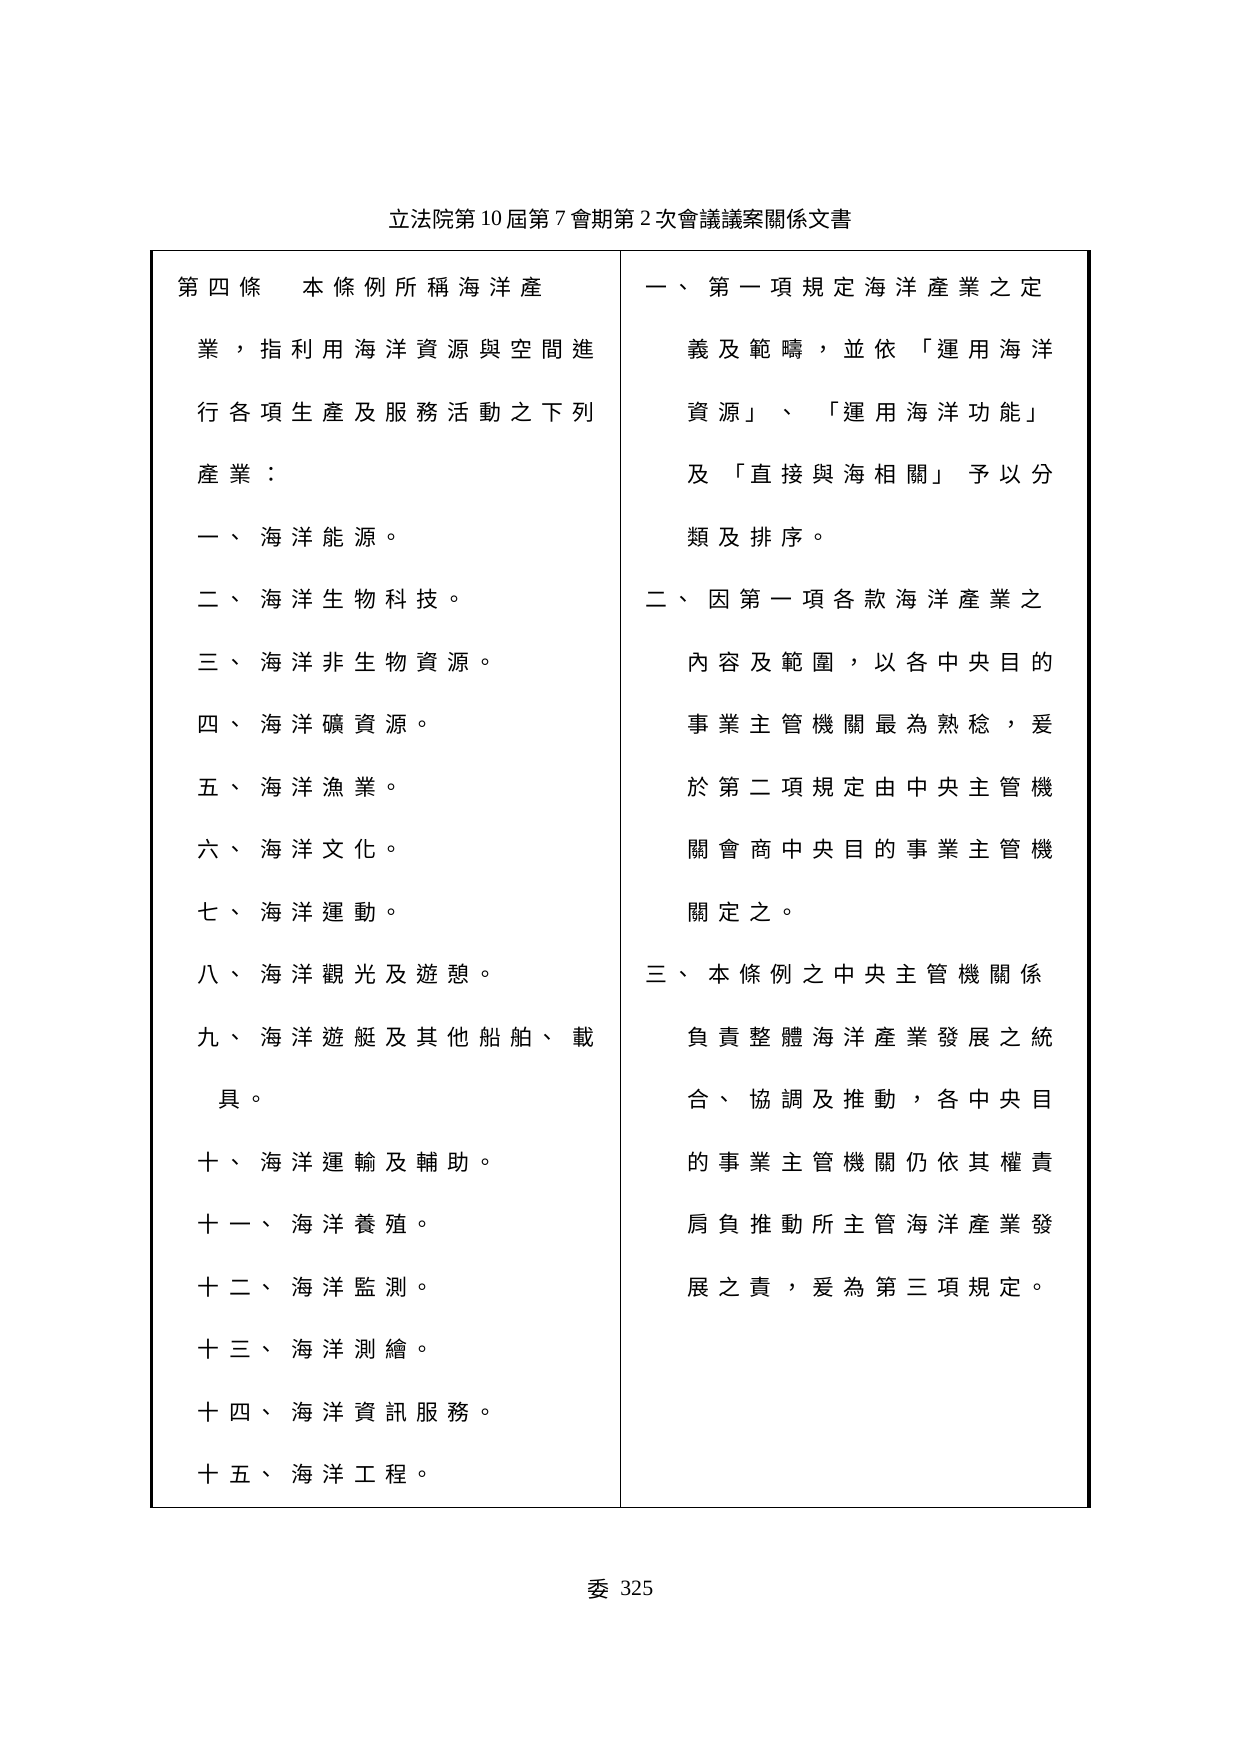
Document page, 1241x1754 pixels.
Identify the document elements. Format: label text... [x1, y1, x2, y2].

table_cell 一、第一項規定海洋產業之定義及範疇，並依「運用海洋資源」、「運用海洋功能」及「直接與海相關」予以分類及排序。 二、因第一項各款海洋產業之內容及範圍，以各中央目的事業主管機關最為熟稔，爰於第二項規定由中央主管機關會商中央目的事業主管機關定之。 三、本條例之中央主管機關係負責整體海洋產業發展之統合、協調及推動，各中央目的事業主管機關仍依其權責肩負推動所主管海洋產業發展之責，爰為第三項規定。 [621, 251, 1087, 1507]
table_cell 第四條 本條例所稱海洋產業，指利用海洋資源與空間進行各項生產及服務活動之下列產業： 一、海洋能源。 二、海洋生物科技。 三、海洋非生物資源。 四、海洋礦資源。 五、海洋漁業。 六、海洋文化。 七、海洋運動。 八、海洋觀光及遊憩。 九、海洋遊艇及其他船舶、載具。 十、海洋運輸及輔助。 十一、海洋養殖。 十二、海洋監測。 十三、海洋測繪。 十四、海洋資訊服務。 十五、海洋工程。 [153, 251, 620, 1507]
